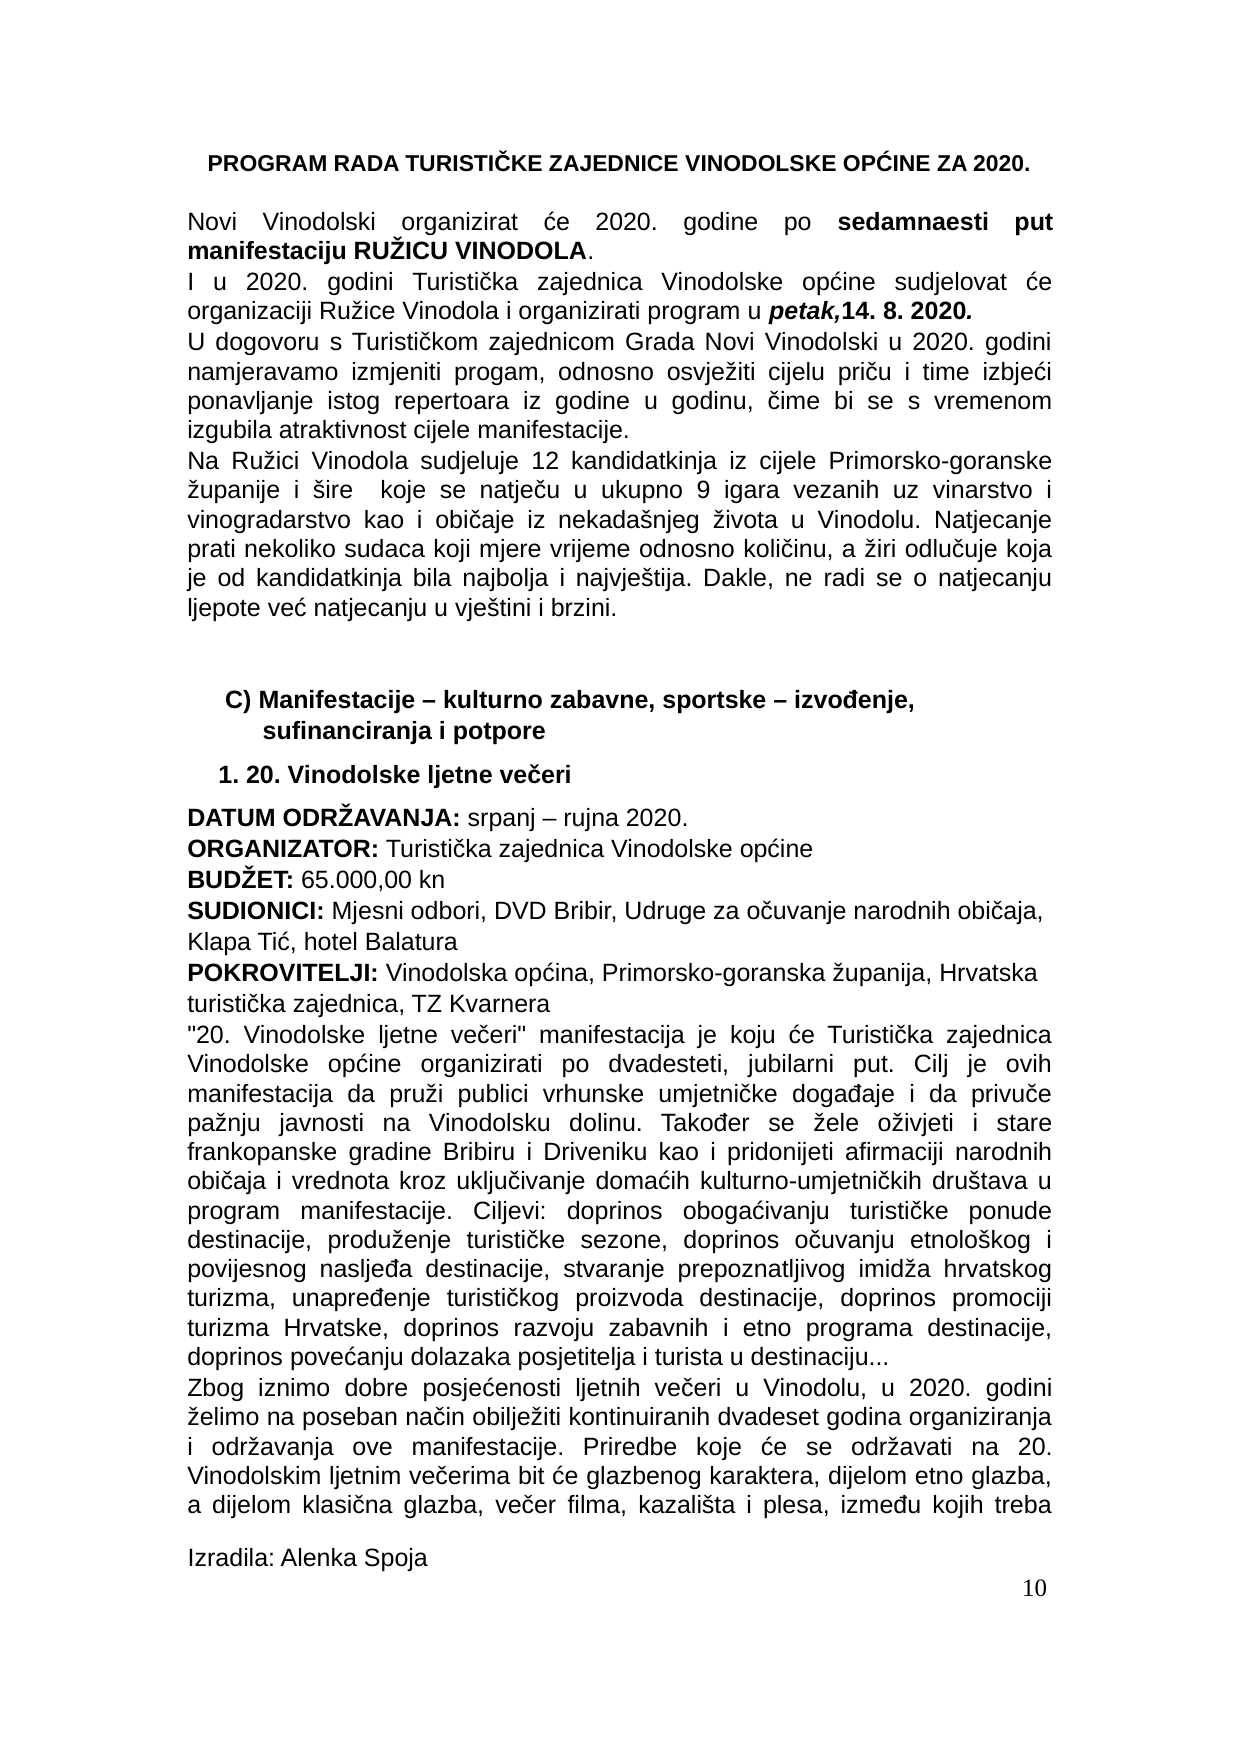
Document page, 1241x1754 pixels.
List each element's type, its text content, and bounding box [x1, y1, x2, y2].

text turistička zajednica, TZ Kvarnera [187, 989, 1053, 1018]
text ORGANIZATOR: Turistička zajednica Vinodolske općine [187, 834, 1053, 862]
text Novi Vinodolski organizirat će 2020. godine po sedamnaesti put manifestaciju RUŽICU VINODOLA. [187, 207, 1053, 265]
subtitle C) Manifestacije – kulturno zabavne, sportske – izvođenje, sufinanciranja i potpore [225, 685, 1053, 745]
text Zbog iznimo dobre posjećenosti ljetnih večeri u Vinodolu, u 2020. godini želimo na poseban način obilježiti kontinuiranih dvadeset godina organiziranja i održavanja ove manifestacije. Priredbe koje će se održavati na 20. Vinodolskim ljetnim večerima bit će glazbenog karaktera, dijelom etno glazba, a dijelom klasična glazba, večer filma, kazališta i plesa, između kojih treba [187, 1373, 1053, 1519]
text POKROVITELJI: Vinodolska općina, Primorsko-goranska županija, Hrvatska [187, 958, 1053, 987]
subtitle 1. 20. Vinodolske ljetne večeri [218, 760, 1053, 789]
text SUDIONICI: Mjesni odbori, DVD Bribir, Udruge za očuvanje narodnih običaja, [187, 896, 1053, 924]
text U dogovoru s Turističkom zajednicom Grada Novi Vinodolski u 2020. godini namjeravamo izmjeniti progam, odnosno osvježiti cijelu priču i time izbjeći ponavljanje istog repertoara iz godine u godinu, čime bi se s vremenom izgubila atraktivnost cijele manifestacije. [187, 327, 1053, 444]
text Klapa Tić, hotel Balatura [187, 927, 1053, 956]
text Na Ružici Vinodola sudjeluje 12 kandidatkinja iz cijele Primorsko-goranske županije i šire koje se natječu u ukupno 9 igara vezanih uz vinarstvo i vinogradarstvo kao i običaje iz nekadašnjeg života u Vinodolu. Natjecanje prati nekoliko sudaca koji mjere vrijeme odnosno količinu, a žiri odlučuje koja je od kandidatkinja bila najbolja i najvještija. Dakle, ne radi se o natjecanju ljepote već natjecanju u vještini i brzini. [187, 446, 1053, 621]
text "20. Vinodolske ljetne večeri" manifestacija je koju će Turistička zajednica Vinodolske općine organizirati po dvadesteti, jubilarni put. Cilj je ovih manifestacija da pruži publici vrhunske umjetničke događaje i da privuče pažnju javnosti na Vinodolsku dolinu. Također se žele oživjeti i stare frankopanske gradine Bribiru i Driveniku kao i pridonijeti afirmaciji narodnih običaja i vrednota kroz uključivanje domaćih kulturno-umjetničkih društava u program manifestacije. Ciljevi: doprinos obogaćivanju turističke ponude destinacije, produženje turističke sezone, doprinos očuvanju etnološkog i povijesnog nasljeđa destinacije, stvaranje prepoznatljivog imidža hrvatskog turizma, unapređenje turističkog proizvoda destinacije, doprinos promociji turizma Hrvatske, doprinos razvoju zabavnih i etno programa destinacije, doprinos povećanju dolazaka posjetitelja i turista u destinaciju... [187, 1020, 1053, 1371]
text I u 2020. godini Turistička zajednica Vinodolske općine sudjelovat će organizaciji Ružice Vinodola i organizirati program u petak,14. 8. 2020. [187, 267, 1053, 325]
text BUDŽET: 65.000,00 kn [187, 865, 1053, 893]
text DATUM ODRŽAVANJA: srpanj – rujna 2020. [187, 803, 1053, 831]
